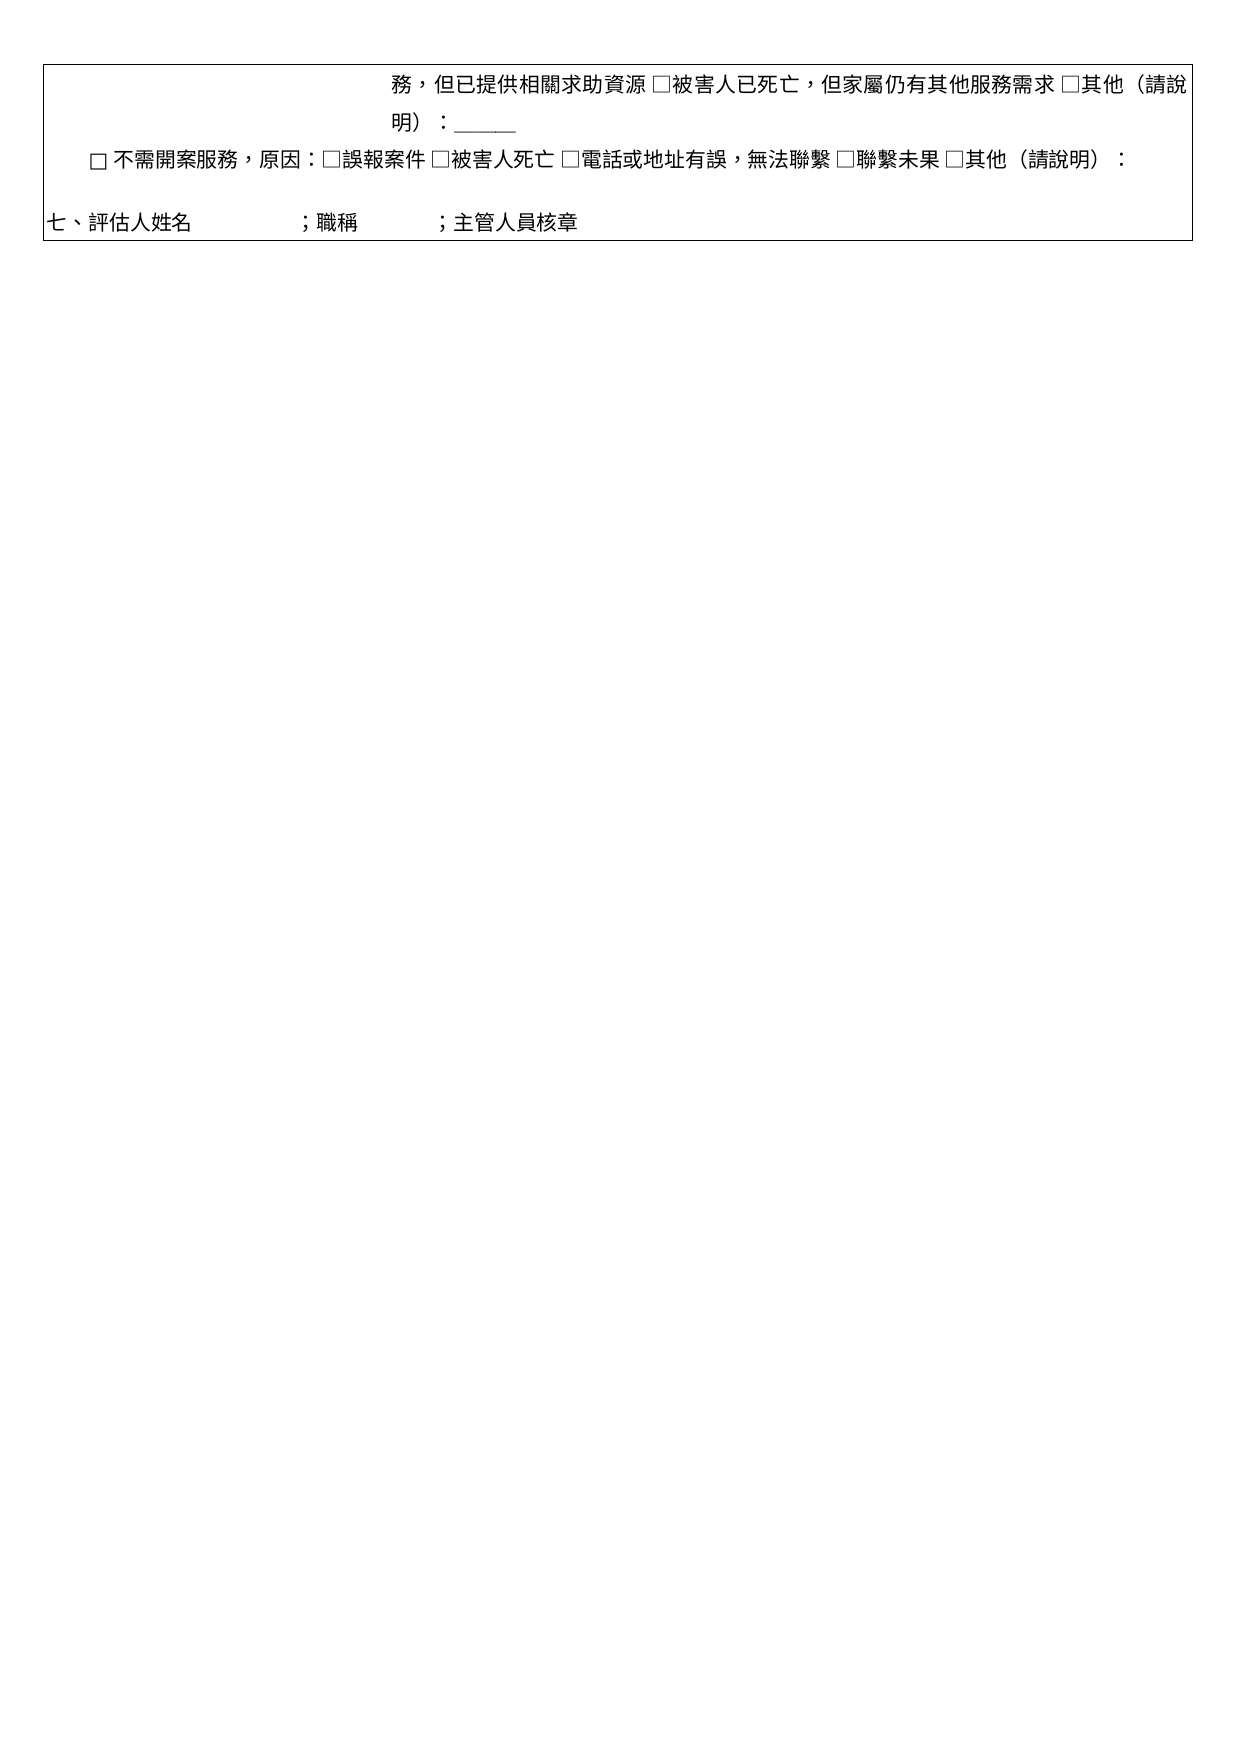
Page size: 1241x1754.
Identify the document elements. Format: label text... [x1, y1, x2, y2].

table_cell 務，但已提供相關求助資源 □被害人已死亡，但家屬仍有其他服務需求 □其他（請說明）：＿＿＿ □ 不需開案服務，原因：□誤報案件 □被害人死亡 □電話或地址有誤，無法聯繫 □聯繫未果 □其他（請說明）： 七、評估人姓名 ；職稱 ；主管人員核章 [44, 65, 1192, 240]
